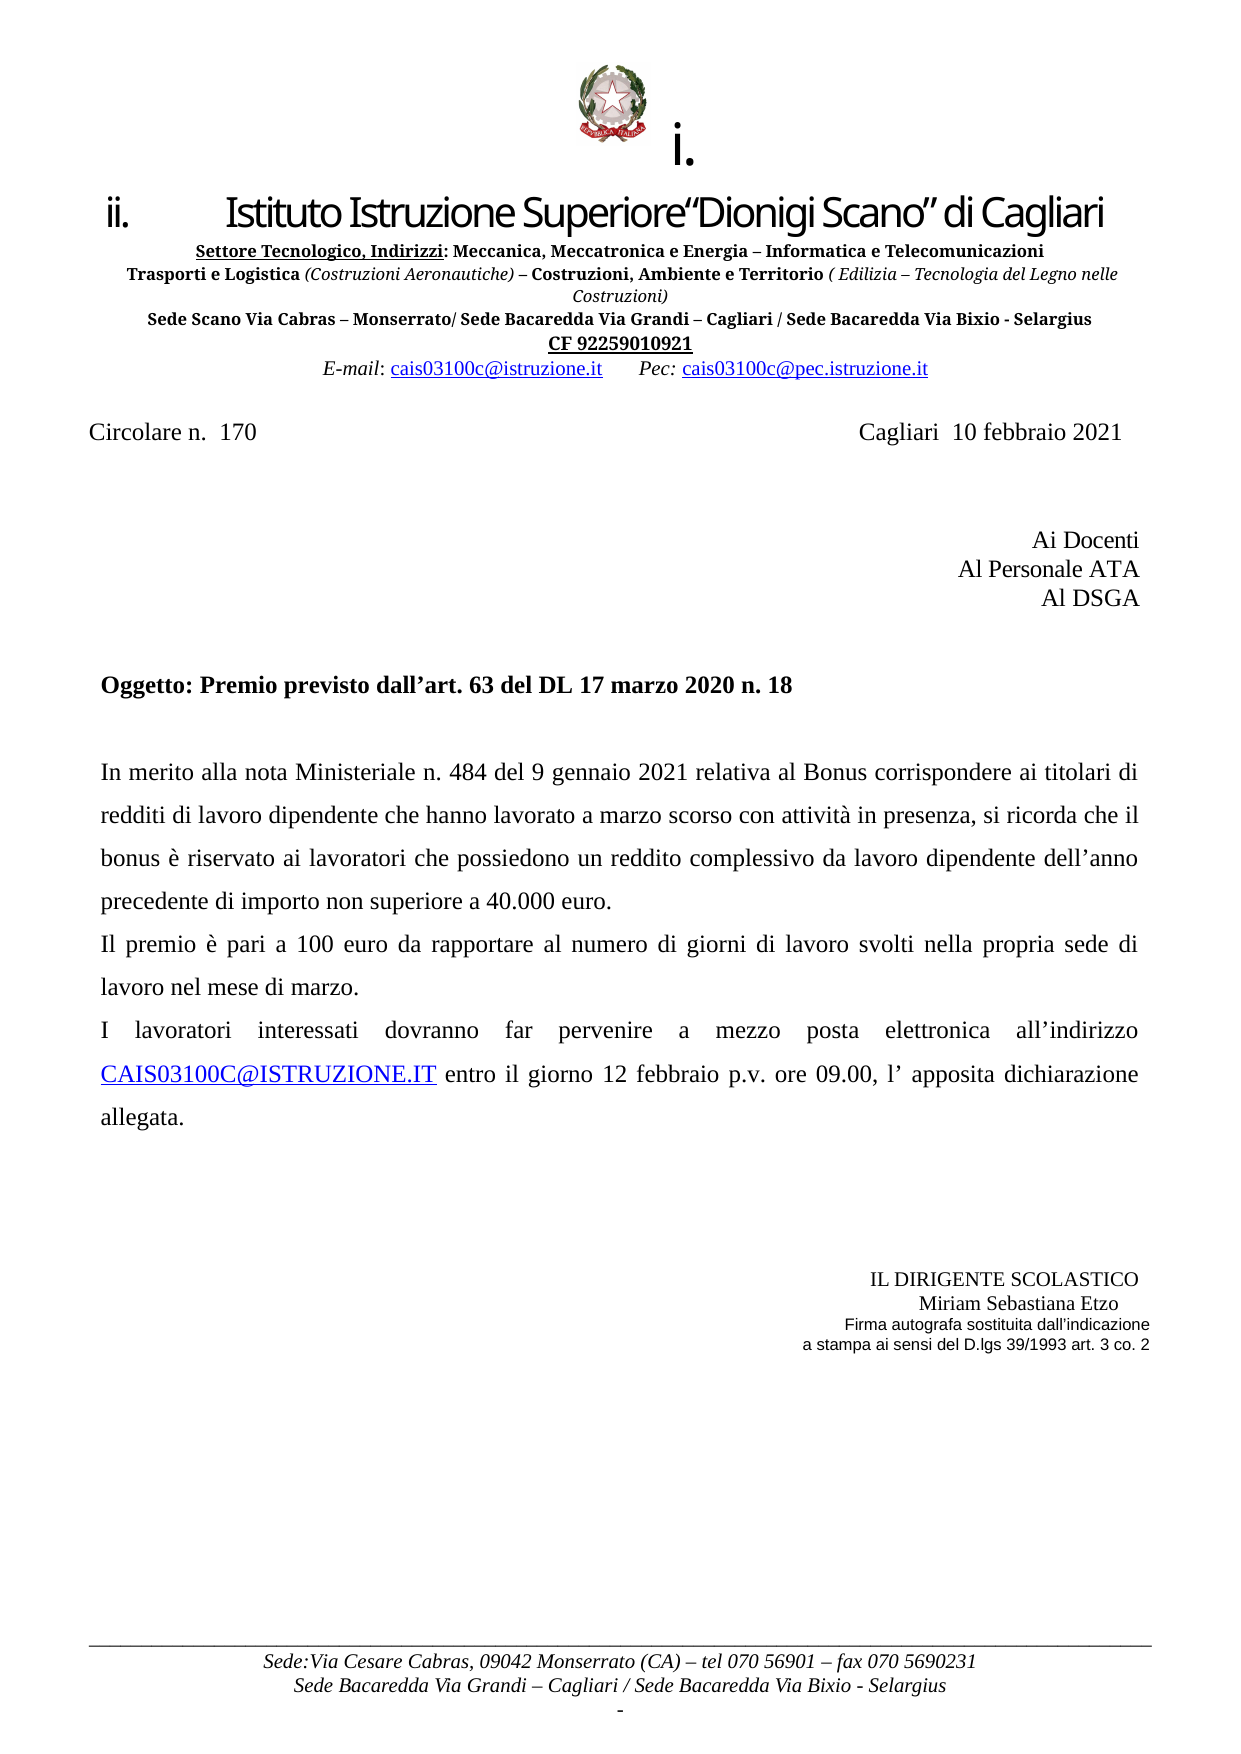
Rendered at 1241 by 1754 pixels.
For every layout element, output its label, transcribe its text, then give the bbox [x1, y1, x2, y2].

text Circolare n. 170 Cagliari 10 febbraio 2021 [89, 417, 1152, 446]
text Al Personale ATA [89, 554, 1140, 583]
text I lavoratori interessati dovranno far pervenire a mezzo posta elettronica all’indirizzo CAIS03100C@ISTRUZIONE.IT entro il giorno 12 febbraio p.v. ore 09.00, l’ apposita dichiarazione allegata. [100, 1016, 1140, 1131]
picture [576, 62, 651, 146]
text Oggetto: Premio previsto dall’art. 63 del DL 17 marzo 2020 n. 18 [100, 670, 1152, 698]
text Firma autografa sostituita dall’indicazione [89, 1315, 1152, 1334]
text Al DSGA [89, 583, 1140, 611]
text a stampa ai sensi del D.lgs 39/1993 art. 3 co. 2 [89, 1334, 1152, 1353]
text Ai Docenti [89, 525, 1140, 554]
text In merito alla nota Ministeriale n. 484 del 9 gennaio 2021 relativa al Bonus corrispondere ai titolari di redditi di lavoro dipendente che hanno lavorato a marzo scorso con attività in presenza, si ricorda che il bonus è riservato ai lavoratori che possiedono un reddito complessivo da lavoro dipendente dell’anno precedente di importo non superiore a 40.000 euro. [100, 757, 1140, 915]
text Miriam Sebastiana Etzo [89, 1291, 1152, 1315]
text Il premio è pari a 100 euro da rapportare al numero di giorni di lavoro svolti nella propria sede di lavoro nel mese di marzo. [100, 929, 1140, 1001]
text IL DIRIGENTE SCOLASTICO [89, 1267, 1152, 1291]
